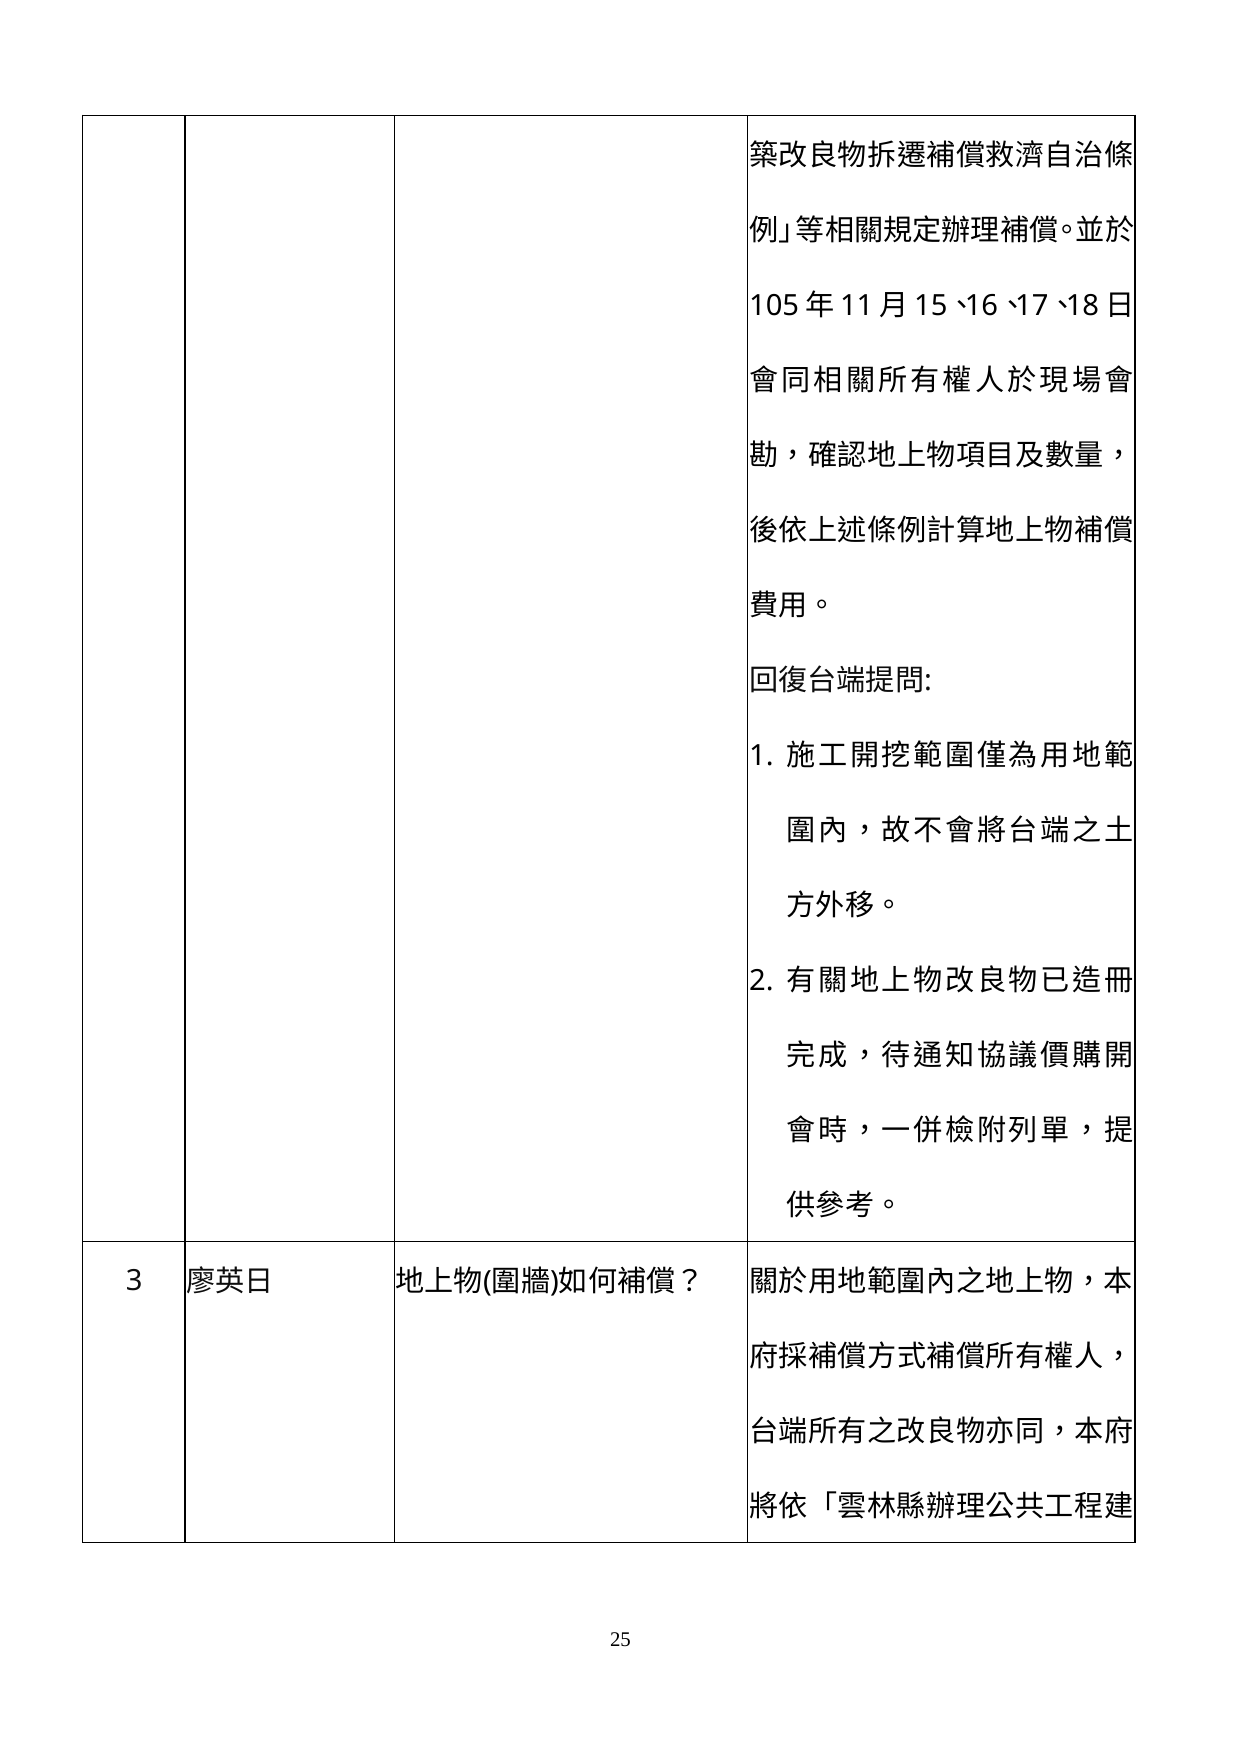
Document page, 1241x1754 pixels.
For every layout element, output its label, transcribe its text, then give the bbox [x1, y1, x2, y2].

table_cell 廖英日 [186, 1242, 394, 1542]
table_cell 築改良物拆遷補償救濟自治條例」等相關規定辦理補償。並於105年11月15、16、17、18日會同相關所有權人於現場會勘，確認地上物項目及數量，後依上述條例計算地上物補償費用。 回復台端提問: 施工開挖範圍僅為用地範圍內，故不會將台端之土方外移。 有關地上物改良物已造冊完成，待通知協議價購開會時，一併檢附列單，提供參考。 [748, 116, 1134, 1241]
table_cell [186, 116, 394, 1241]
table_cell [83, 116, 184, 1241]
table_cell 3 [83, 1242, 184, 1542]
table_cell 關於用地範圍內之地上物，本府採補償方式補償所有權人，台端所有之改良物亦同，本府將依「雲林縣辦理公共工程建 [748, 1242, 1134, 1542]
table_cell 地上物(圍牆)如何補償？ [395, 1242, 747, 1542]
table_cell [395, 116, 747, 1241]
